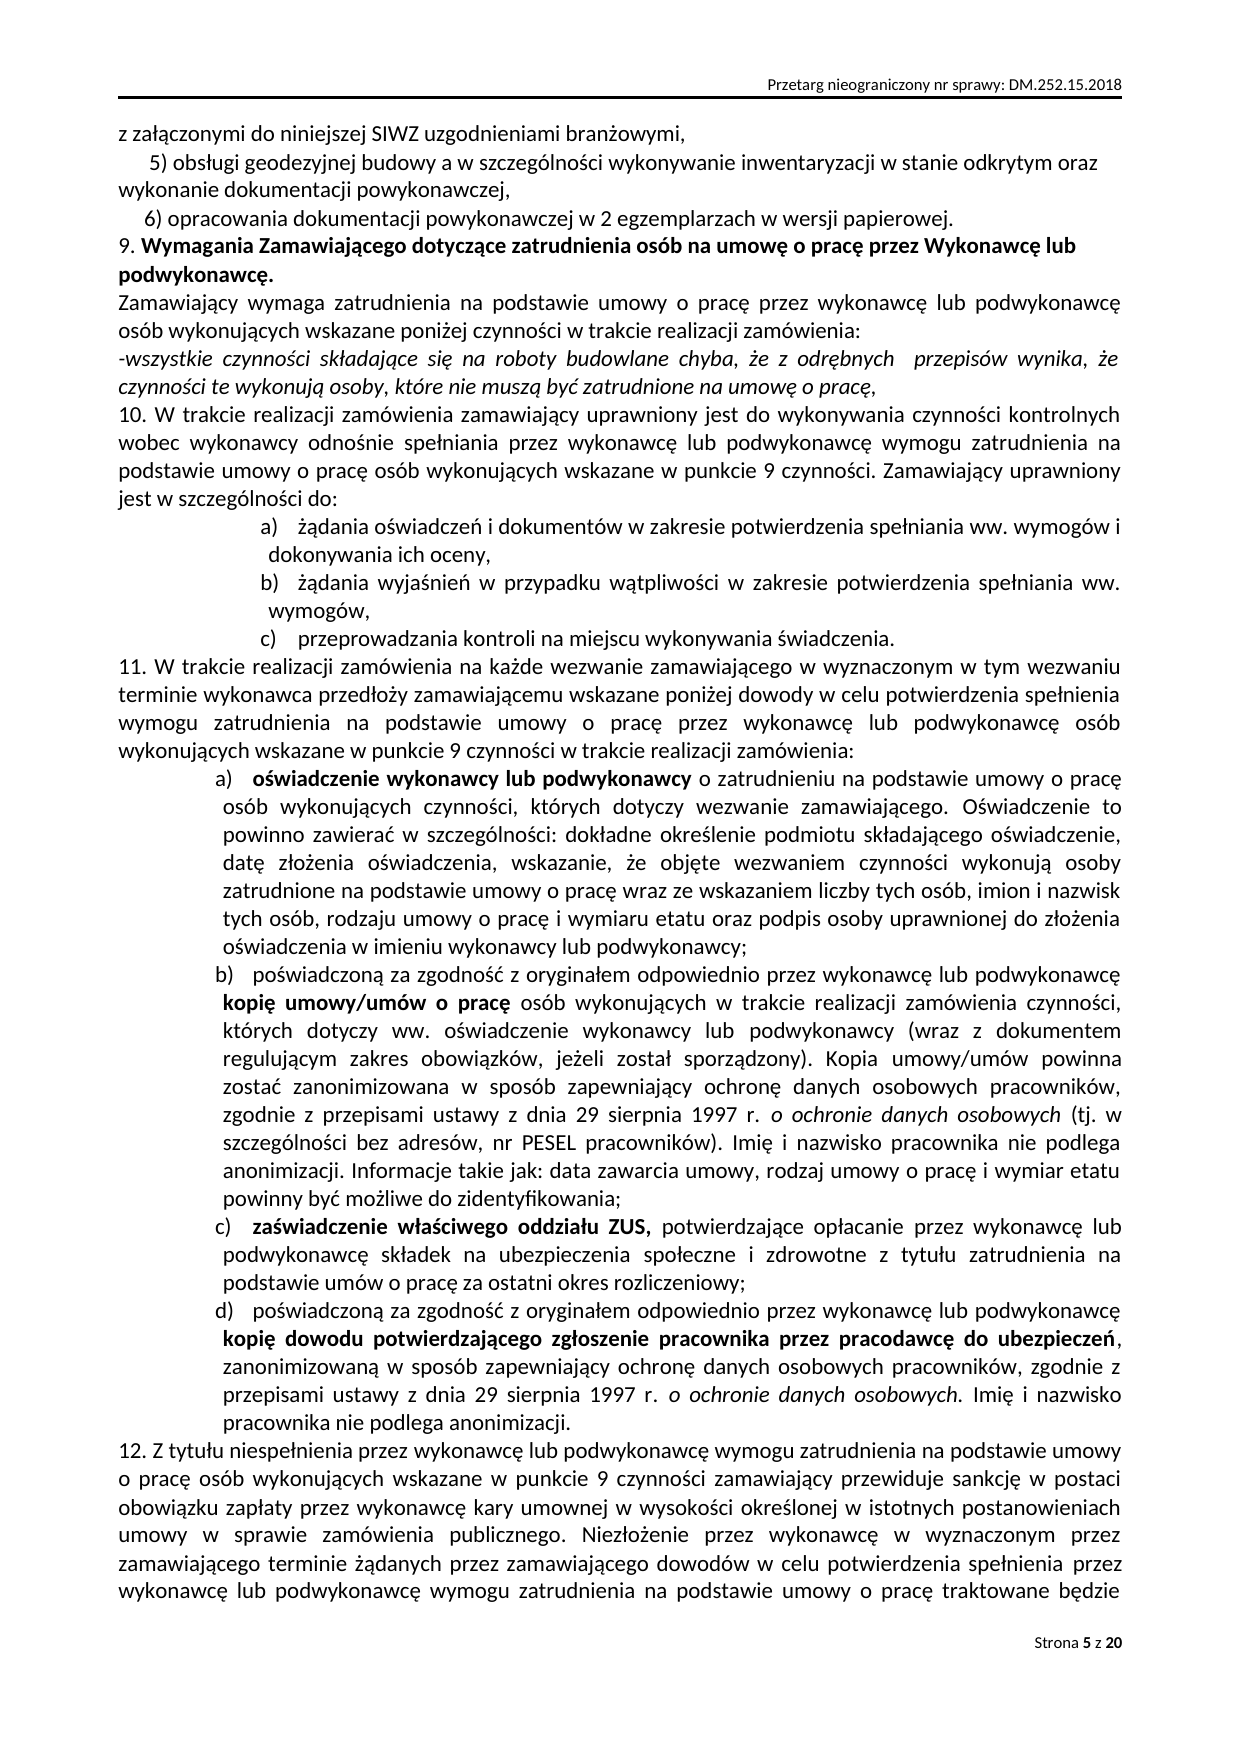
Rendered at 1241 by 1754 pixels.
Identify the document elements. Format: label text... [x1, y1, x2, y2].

text -wszystkie czynności składające się na roboty budowlane chyba, że z odrębnych przepisów wynika, że czynności te wykonują osoby, które nie muszą być zatrudnione na umowę o pracę, [118, 344, 1122, 400]
text 6) opracowania dokumentacji powykonawczej w 2 egzemplarzach w wersji papierowej. [118, 204, 1122, 232]
text Zamawiający wymaga zatrudnienia na podstawie umowy o pracę przez wykonawcę lub podwykonawcę osób wykonujących wskazane poniżej czynności w trakcie realizacji zamówienia: [118, 288, 1122, 344]
text z załączonymi do niniejszej SIWZ uzgodnieniami branżowymi, [118, 119, 1122, 148]
text 10. W trakcie realizacji zamówienia zamawiający uprawniony jest do wykonywania czynności kontrolnych wobec wykonawcy odnośnie spełniania przez wykonawcę lub podwykonawcę wymogu zatrudnienia na podstawie umowy o pracę osób wykonujących wskazane w punkcie 9 czynności. Zamawiający uprawniony jest w szczególności do: [118, 400, 1122, 512]
list poświadczoną za zgodność z oryginałem odpowiednio przez wykonawcę lub podwykonawcę kopię umowy/umów o pracę osób wykonujących w trakcie realizacji zamówienia czynności, których dotyczy ww. oświadczenie wykonawcy lub podwykonawcy (wraz z dokumentem regulującym zakres obowiązków, jeżeli został sporządzony). Kopia umowy/umów powinna zostać zanonimizowana w sposób zapewniający ochronę danych osobowych pracowników, zgodnie z przepisami ustawy z dnia 29 sierpnia 1997 r. o ochronie danych osobowych (tj. w szczególności bez adresów, nr PESEL pracowników). Imię i nazwisko pracownika nie podlega anonimizacji. Informacje takie jak: data zawarcia umowy, rodzaj umowy o pracę i wymiar etatu powinny być możliwe do zidentyfikowania; [185, 960, 1122, 1212]
text 5) obsługi geodezyjnej budowy a w szczególności wykonywanie inwentaryzacji w stanie odkrytym oraz [118, 148, 1122, 176]
text 12. Z tytułu niespełnienia przez wykonawcę lub podwykonawcę wymogu zatrudnienia na podstawie umowy o pracę osób wykonujących wskazane w punkcie 9 czynności zamawiający przewiduje sankcję w postaci obowiązku zapłaty przez wykonawcę kary umownej w wysokości określonej w istotnych postanowieniach umowy w sprawie zamówienia publicznego. Niezłożenie przez wykonawcę w wyznaczonym przez zamawiającego terminie żądanych przez zamawiającego dowodów w celu potwierdzenia spełnienia przez wykonawcę lub podwykonawcę wymogu zatrudnienia na podstawie umowy o pracę traktowane będzie [118, 1437, 1122, 1605]
list oświadczenie wykonawcy lub podwykonawcy o zatrudnieniu na podstawie umowy o pracę osób wykonujących czynności, których dotyczy wezwanie zamawiającego. Oświadczenie to powinno zawierać w szczególności: dokładne określenie podmiotu składającego oświadczenie, datę złożenia oświadczenia, wskazanie, że objęte wezwaniem czynności wykonują osoby zatrudnione na podstawie umowy o pracę wraz ze wskazaniem liczby tych osób, imion i nazwisk tych osób, rodzaju umowy o pracę i wymiaru etatu oraz podpis osoby uprawnionej do złożenia oświadczenia w imieniu wykonawcy lub podwykonawcy; [185, 764, 1122, 960]
text podwykonawcę. [118, 260, 1122, 288]
list żądania oświadczeń i dokumentów w zakresie potwierdzenia spełniania ww. wymogów i dokonywania ich oceny, [231, 512, 1122, 568]
list przeprowadzania kontroli na miejscu wykonywania świadczenia. [231, 624, 1122, 652]
list zaświadczenie właściwego oddziału ZUS, potwierdzające opłacanie przez wykonawcę lub podwykonawcę składek na ubezpieczenia społeczne i zdrowotne z tytułu zatrudnienia na podstawie umów o pracę za ostatni okres rozliczeniowy; [185, 1212, 1122, 1296]
text wykonanie dokumentacji powykonawczej, [118, 176, 1122, 204]
text 9. Wymagania Zamawiającego dotyczące zatrudnienia osób na umowę o pracę przez Wykonawcę lub [118, 232, 1122, 260]
list poświadczoną za zgodność z oryginałem odpowiednio przez wykonawcę lub podwykonawcę kopię dowodu potwierdzającego zgłoszenie pracownika przez pracodawcę do ubezpieczeń, zanonimizowaną w sposób zapewniający ochronę danych osobowych pracowników, zgodnie z przepisami ustawy z dnia 29 sierpnia 1997 r. o ochronie danych osobowych. Imię i nazwisko pracownika nie podlega anonimizacji. [185, 1296, 1122, 1437]
list żądania wyjaśnień w przypadku wątpliwości w zakresie potwierdzenia spełniania ww. wymogów, [231, 568, 1122, 624]
text 11. W trakcie realizacji zamówienia na każde wezwanie zamawiającego w wyznaczonym w tym wezwaniu terminie wykonawca przedłoży zamawiającemu wskazane poniżej dowody w celu potwierdzenia spełnienia wymogu zatrudnienia na podstawie umowy o pracę przez wykonawcę lub podwykonawcę osób wykonujących wskazane w punkcie 9 czynności w trakcie realizacji zamówienia: [118, 652, 1122, 764]
